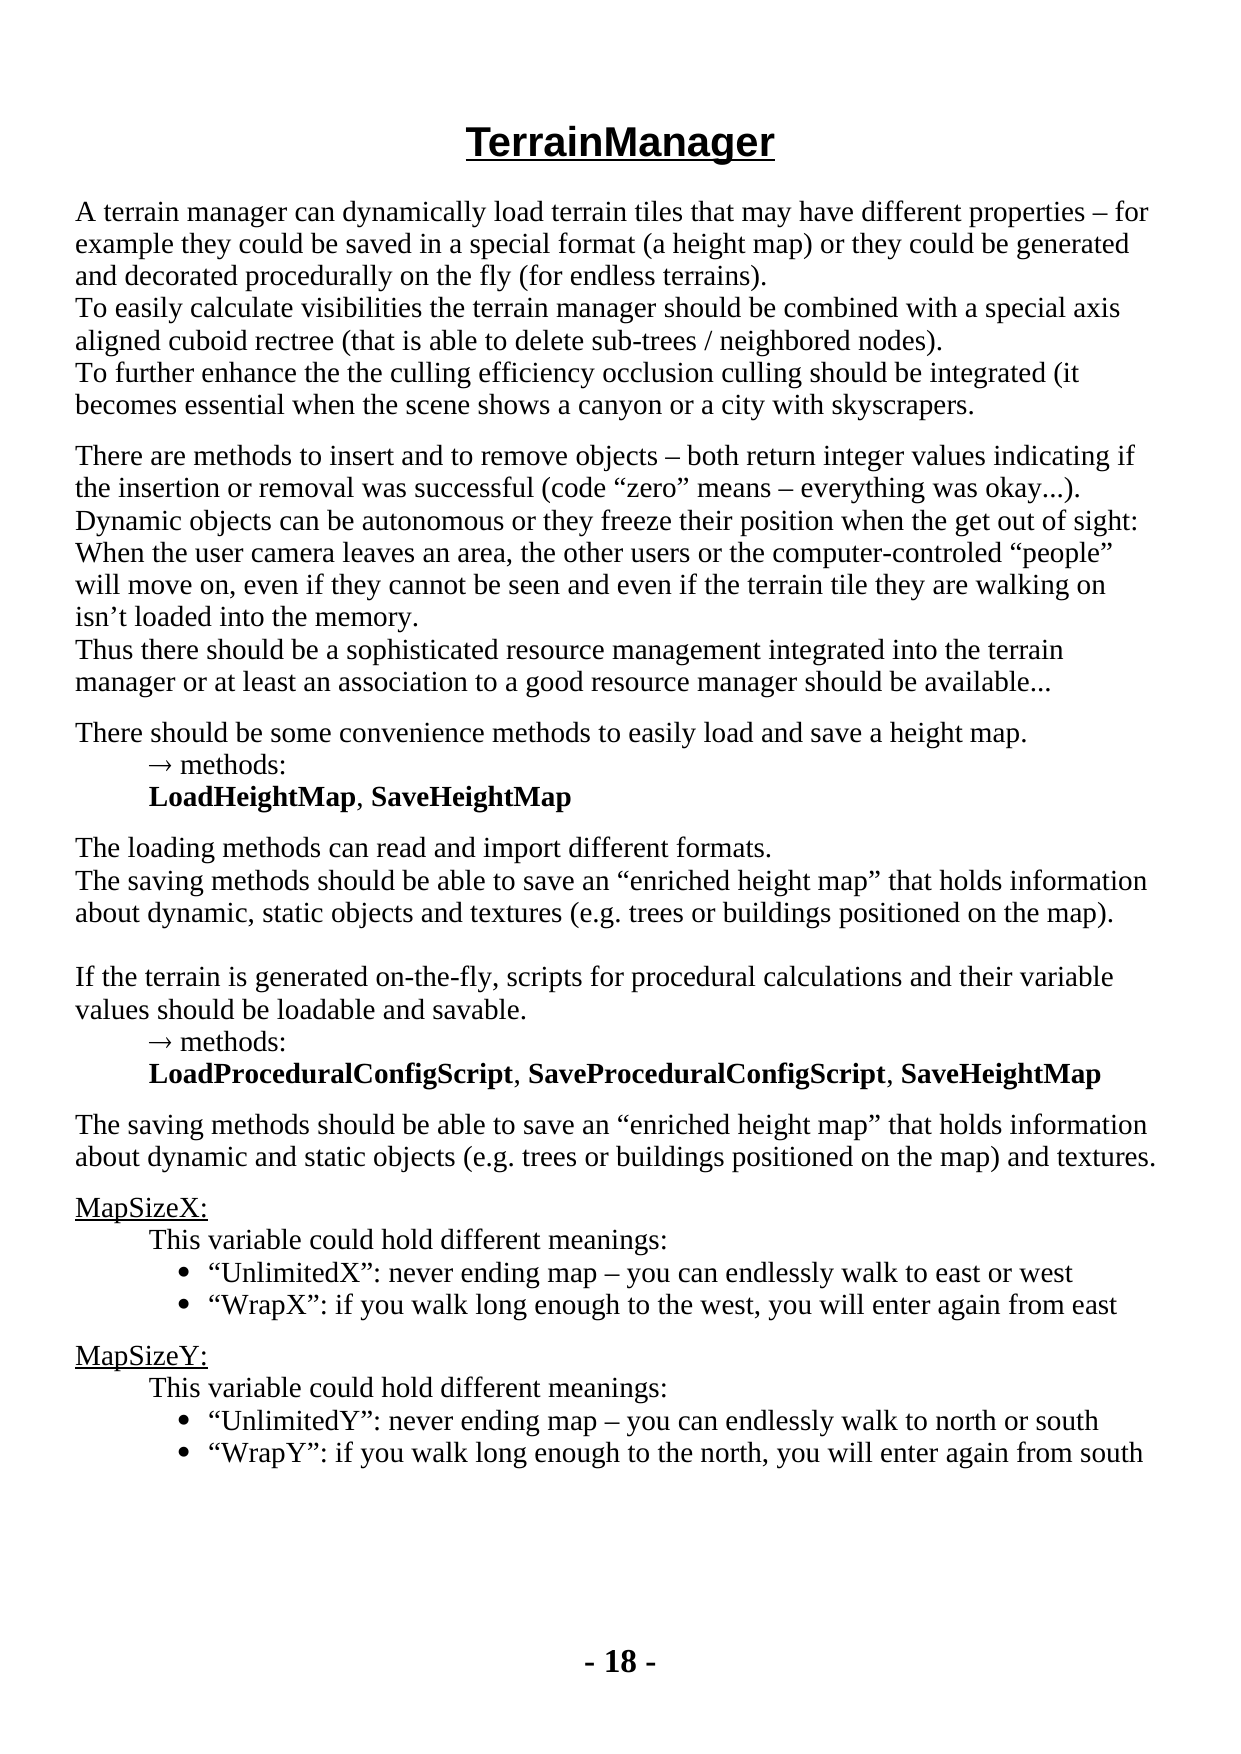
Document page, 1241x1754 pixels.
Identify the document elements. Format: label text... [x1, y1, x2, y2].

text If the terrain is generated on-the-fly, scripts for procedural calculations and their variable values should be loadable and savable. [75, 961, 1165, 1025]
subtitle TerrainManager [75, 119, 1165, 166]
text  methods: [75, 748, 1165, 781]
text Thus there should be a sophisticated resource management integrated into the terrain manager or at least an association to a good resource manager should be available... [75, 633, 1165, 698]
list “WrapX”: if you walk long enough to the west, you will enter again from east [178, 1288, 1165, 1321]
text Dynamic objects can be autonomous or they freeze their position when the get out of sight: When the user camera leaves an area, the other users or the computer-controled “people” will move on, even if they cannot be seen and even if the terrain tile they are walking on isn’t loaded into the memory. [75, 504, 1165, 633]
text This variable could hold different meanings: [75, 1372, 1165, 1404]
text MapSizeX: [75, 1191, 1165, 1224]
text There are methods to insert and to remove objects – both return integer values indicating if the insertion or removal was successful (code “zero” means – everything was okay...). [75, 439, 1165, 504]
text To further enhance the the culling efficiency occlusion culling should be integrated (it becomes essential when the scene shows a canyon or a city with skyscrapers. [75, 356, 1165, 421]
text LoadProceduralConfigScript, SaveProceduralConfigScript, SaveHeightMap [75, 1058, 1165, 1090]
text LoadHeightMap, SaveHeightMap [75, 781, 1165, 813]
text There should be some convenience methods to easily load and save a height map. [75, 716, 1165, 748]
text A terrain manager can dynamically load terrain tiles that may have different properties – for example they could be saved in a special format (a height map) or they could be generated and decorated procedurally on the fly (for endless terrains). [75, 195, 1165, 292]
text The saving methods should be able to save an “enriched height map” that holds information about dynamic, static objects and textures (e.g. trees or buildings positioned on the map). [75, 864, 1165, 928]
list “UnlimitedX”: never ending map – you can endlessly walk to east or west [178, 1256, 1165, 1288]
text The loading methods can read and import different formats. [75, 832, 1165, 864]
list “WrapY”: if you walk long enough to the north, you will enter again from south [178, 1436, 1165, 1469]
list “UnlimitedY”: never ending map – you can endlessly walk to north or south [178, 1404, 1165, 1436]
text To easily calculate visibilities the terrain manager should be combined with a special axis aligned cuboid rectree (that is able to delete sub-trees / neighbored nodes). [75, 292, 1165, 356]
text This variable could hold different meanings: [75, 1224, 1165, 1256]
text  methods: [75, 1025, 1165, 1058]
text The saving methods should be able to save an “enriched height map” that holds information about dynamic and static objects (e.g. trees or buildings positioned on the map) and textures. [75, 1108, 1165, 1173]
text MapSizeY: [75, 1339, 1165, 1372]
